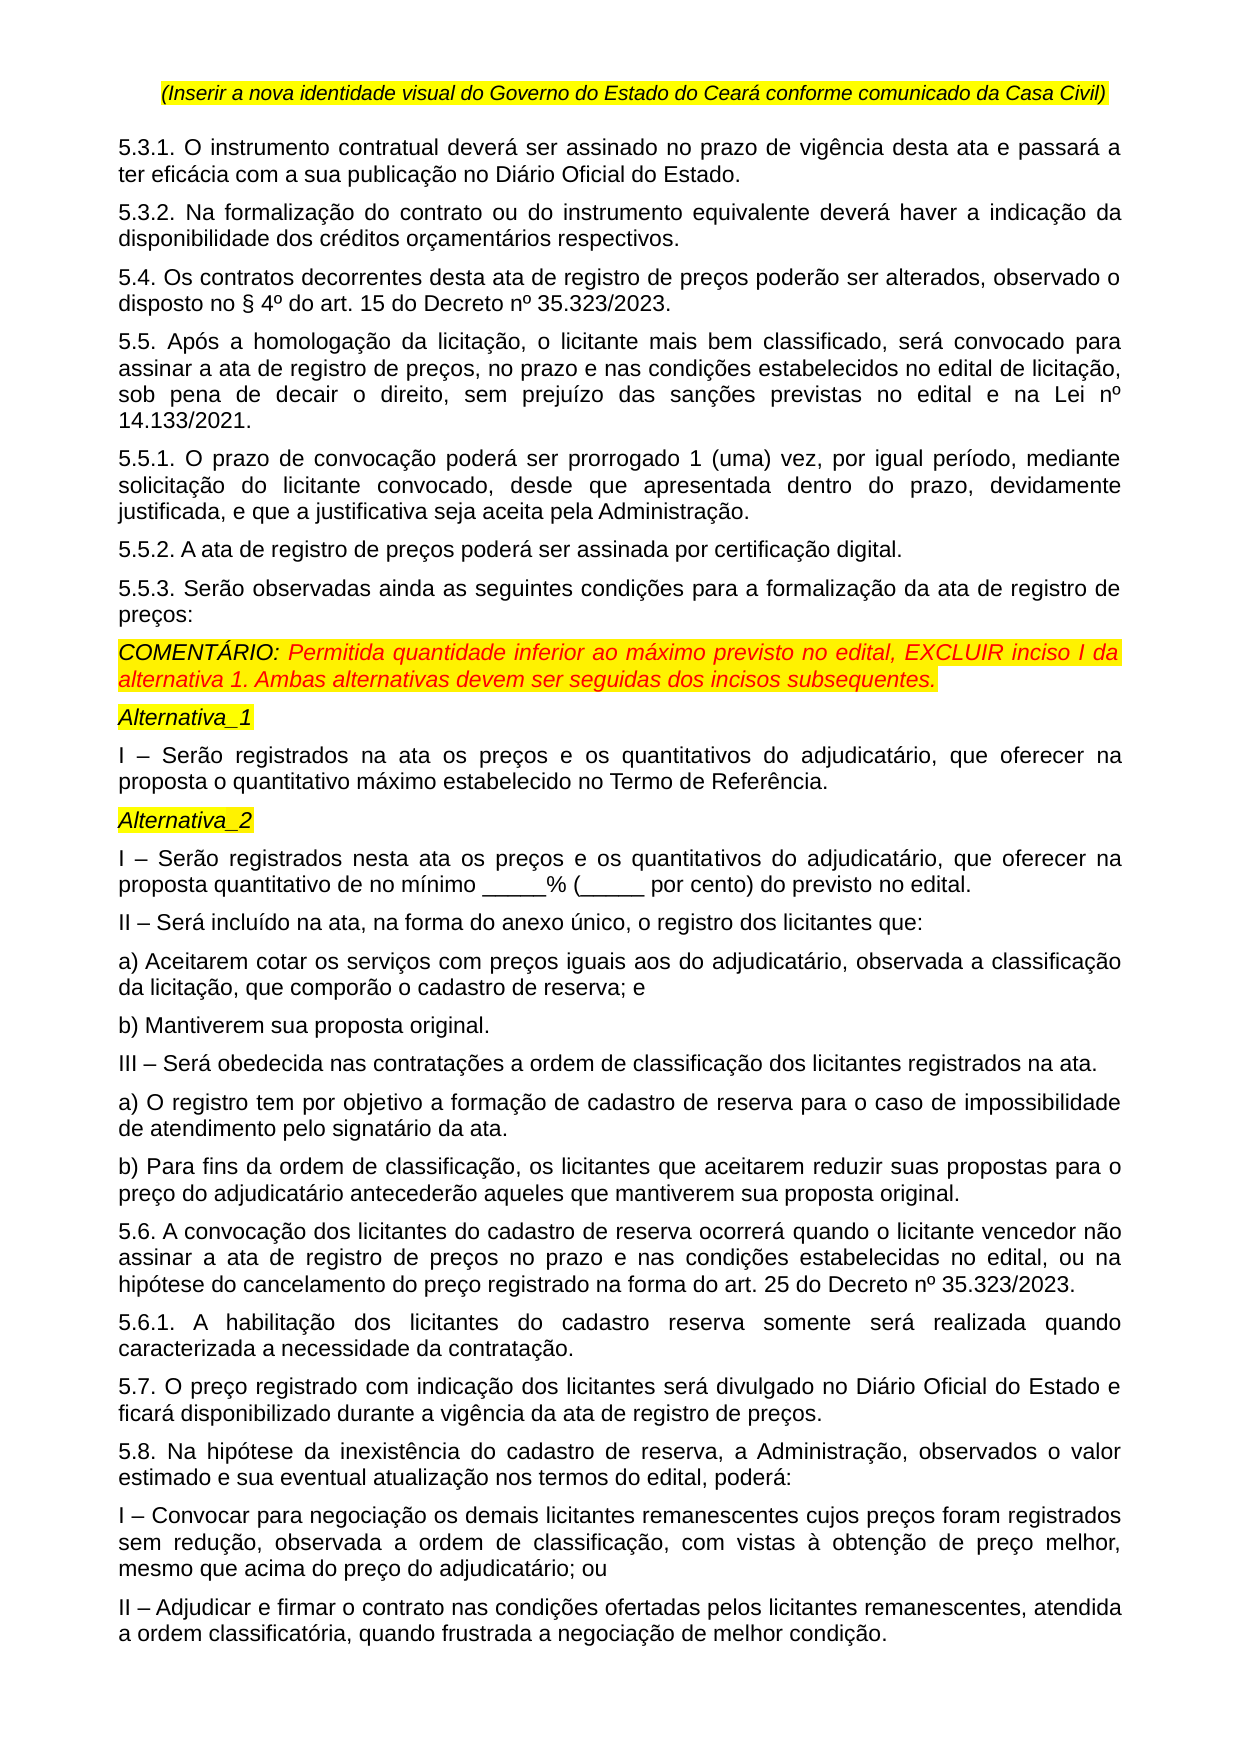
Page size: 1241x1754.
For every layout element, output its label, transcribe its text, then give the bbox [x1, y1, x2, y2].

text COMENTÁRIO: Permitida quantidade inferior ao máximo previsto no edital, EXCLUIR inciso I da alternativa 1. Ambas alternativas devem ser seguidas dos incisos subsequentes. [118, 639, 1122, 692]
text 5.4. Os contratos decorrentes desta ata de registro de preços poderão ser alterados, observado o disposto no § 4º do art. 15 do Decreto nº 35.323/2023. [118, 263, 1122, 316]
text b) Mantiverem sua proposta original. [118, 1012, 1122, 1038]
text 5.5. Após a homologação da licitação, o licitante mais bem classificado, será convocado para assinar a ata de registro de preços, no prazo e nas condições estabelecidos no edital de licitação, sob pena de decair o direito, sem prejuízo das sanções previstas no edital e na Lei nº 14.133/2021. [118, 328, 1122, 433]
text II – Adjudicar e firmar o contrato nas condições ofertadas pelos licitantes remanescentes, atendida a ordem classificatória, quando frustrada a negociação de melhor condição. [118, 1593, 1122, 1646]
text 5.6. A convocação dos licitantes do cadastro de reserva ocorrerá quando o licitante vencedor não assinar a ata de registro de preços no prazo e nas condições estabelecidas no edital, ou na hipótese do cancelamento do preço registrado na forma do art. 25 do Decreto nº 35.323/2023. [118, 1218, 1122, 1297]
text I – Convocar para negociação os demais licitantes remanescentes cujos preços foram registrados sem redução, observada a ordem de classificação, com vistas à obtenção de preço melhor, mesmo que acima do preço do adjudicatário; ou [118, 1502, 1122, 1582]
text III – Será obedecida nas contratações a ordem de classificação dos licitantes registrados na ata. [118, 1050, 1122, 1077]
text Alternativa_2 [118, 807, 1122, 833]
text 5.5.2. A ata de registro de preços poderá ser assinada por certificação digital. [118, 536, 1122, 563]
text 5.3.1. O instrumento contratual deverá ser assinado no prazo de vigência desta ata e passará a ter eficácia com a sua publicação no Diário Oficial do Estado. [118, 134, 1122, 187]
text 5.5.1. O prazo de convocação poderá ser prorrogado 1 (uma) vez, por igual período, mediante solicitação do licitante convocado, desde que apresentada dentro do prazo, devidamente justificada, e que a justificativa seja aceita pela Administração. [118, 445, 1122, 524]
text 5.6.1. A habilitação dos licitantes do cadastro reserva somente será realizada quando caracterizada a necessidade da contratação. [118, 1309, 1122, 1361]
text 5.3.2. Na formalização do contrato ou do instrumento equivalente deverá haver a indicação da disponibilidade dos créditos orçamentários respectivos. [118, 199, 1122, 252]
text b) Para fins da ordem de classificação, os licitantes que aceitarem reduzir suas propostas para o preço do adjudicatário antecederão aqueles que mantiverem sua proposta original. [118, 1153, 1122, 1206]
text 5.7. O preço registrado com indicação dos licitantes será divulgado no Diário Oficial do Estado e ficará disponibilizado durante a vigência da ata de registro de preços. [118, 1373, 1122, 1426]
text a) Aceitarem cotar os serviços com preços iguais aos do adjudicatário, observada a classificação da licitação, que comporão o cadastro de reserva; e [118, 948, 1122, 1000]
text II – Será incluído na ata, na forma do anexo único, o registro dos licitantes que: [118, 909, 1122, 936]
text I – Serão registrados na ata os preços e os quantitativos do adjudicatário, que oferecer na proposta o quantitativo máximo estabelecido no Termo de Referência. [118, 742, 1122, 795]
text Alternativa_1 [118, 704, 1122, 730]
text a) O registro tem por objetivo a formação de cadastro de reserva para o caso de impossibilidade de atendimento pelo signatário da ata. [118, 1089, 1122, 1141]
text 5.5.3. Serão observadas ainda as seguintes condições para a formalização da ata de registro de preços: [118, 574, 1122, 627]
text 5.8. Na hipótese da inexistência do cadastro de reserva, a Administração, observados o valor estimado e sua eventual atualização nos termos do edital, poderá: [118, 1438, 1122, 1491]
text I – Serão registrados nesta ata os preços e os quantitativos do adjudicatário, que oferecer na proposta quantitativo de no mínimo _____% (_____ por cento) do previsto no edital. [118, 845, 1122, 897]
